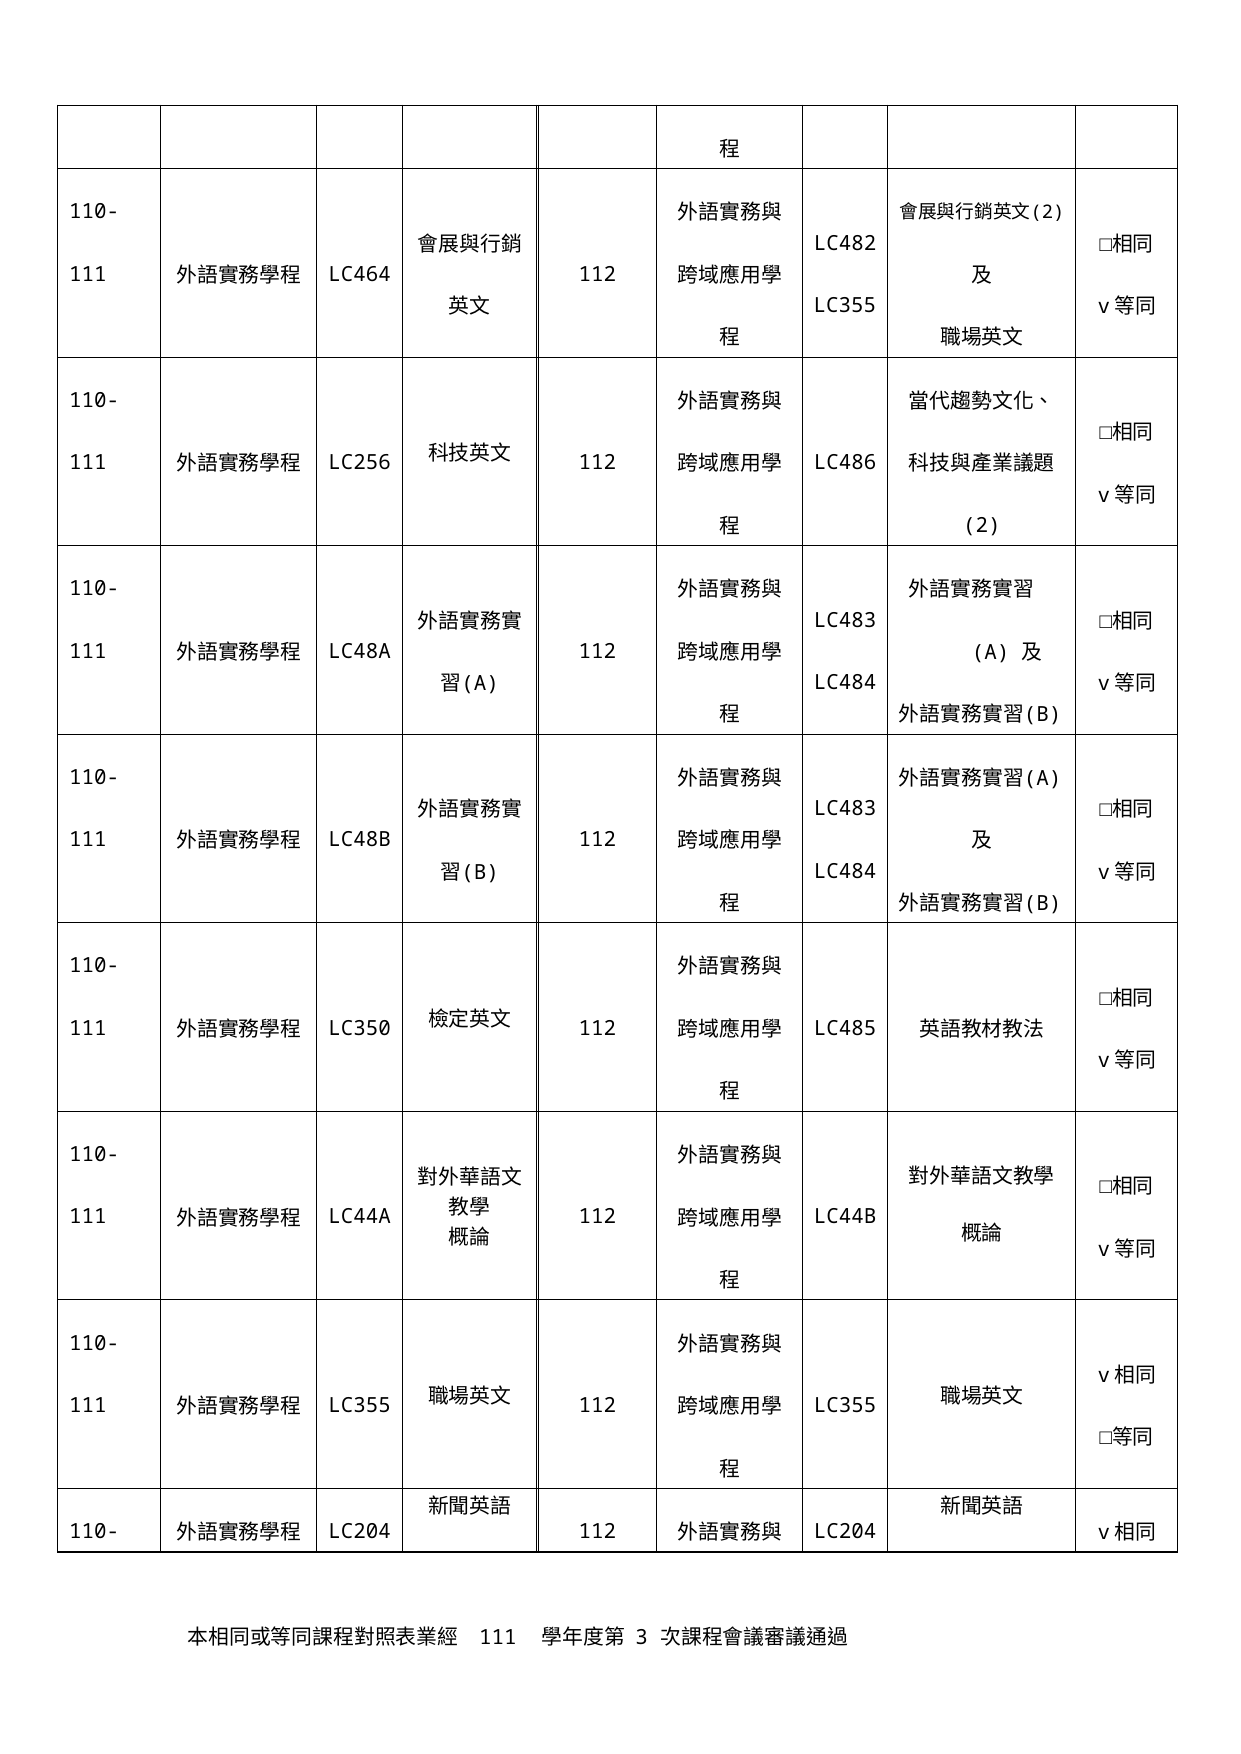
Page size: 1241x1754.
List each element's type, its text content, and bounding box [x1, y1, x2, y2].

table_cell 112 [539, 1300, 656, 1488]
table_cell LC44A [317, 1112, 402, 1299]
table_cell □相同 v等同 [1076, 169, 1177, 357]
table_cell 對外華語文教學 概論 [403, 1112, 536, 1299]
table_cell 當代趨勢文化、科技與產業議題(2) [888, 358, 1075, 545]
table_cell 外語實務與跨域應用學程 [657, 735, 802, 922]
table_cell 外語實務學程 [161, 1112, 316, 1299]
table_cell □相同 v等同 [1076, 735, 1177, 922]
table_cell [888, 106, 1075, 168]
table_cell 112 [539, 358, 656, 545]
table_cell 110-111 [58, 735, 160, 922]
table_cell 科技英文 [403, 358, 536, 545]
table_cell 外語實務學程 [161, 1489, 316, 1551]
table_cell LC486 [803, 358, 887, 545]
table_cell LC204 [317, 1489, 402, 1551]
table_cell [161, 106, 316, 168]
table_cell 110-111 [58, 546, 160, 734]
table_cell [1178, 357, 1182, 545]
table_cell LC256 [317, 358, 402, 545]
table_cell 外語實務與跨域應用學程 [657, 1300, 802, 1488]
table_cell □相同 v等同 [1076, 358, 1177, 545]
table_cell 外語實務實習(B) [403, 735, 536, 922]
table_cell LC483 LC484 [803, 735, 887, 922]
table_cell 外語實務學程 [161, 358, 316, 545]
table_cell 110-111 [58, 1300, 160, 1488]
table_cell 112 [539, 1489, 656, 1551]
table_cell 英語教材教法 [888, 923, 1075, 1111]
table_cell 112 [539, 1112, 656, 1299]
table_cell LC350 [317, 923, 402, 1111]
table_cell LC485 [803, 923, 887, 1111]
table_cell 112 [539, 546, 656, 734]
table_cell LC464 [317, 169, 402, 357]
table_cell [403, 106, 536, 168]
table_cell 對外華語文教學 概論 [888, 1112, 1075, 1299]
table_cell [1178, 1488, 1182, 1551]
table_cell 112 [539, 169, 656, 357]
table_cell 檢定英文 [403, 923, 536, 1111]
table_cell 外語實務實習(A) 及 外語實務實習(B) [888, 735, 1075, 922]
table_cell [803, 106, 887, 168]
table_cell [58, 106, 160, 168]
table_cell 110-111 [58, 169, 160, 357]
table_cell [317, 106, 402, 168]
table_cell 職場英文 [888, 1300, 1075, 1488]
table_cell LC44B [803, 1112, 887, 1299]
table_cell 外語實務學程 [161, 923, 316, 1111]
table_cell [1178, 168, 1182, 357]
table_cell 外語實務與跨域應用學程 [657, 1112, 802, 1299]
table_cell □相同 v等同 [1076, 1112, 1177, 1299]
table_cell 外語實務實習(A) 及 外語實務實習(B) [888, 546, 1075, 734]
table_cell 會展與行銷英文 [403, 169, 536, 357]
table_cell □相同 v等同 [1076, 923, 1177, 1111]
table_cell LC483 LC484 [803, 546, 887, 734]
table_cell 外語實務與跨域應用學程 [657, 358, 802, 545]
table_cell 新聞英語 [403, 1489, 536, 1551]
table_cell [1178, 1111, 1182, 1299]
table_cell 110-111 [58, 1112, 160, 1299]
table_cell [1178, 105, 1182, 168]
table_cell v相同 □等同 [1076, 1300, 1177, 1488]
table_cell LC355 [317, 1300, 402, 1488]
table_cell 外語實務與跨域應用學程 [657, 169, 802, 357]
table_cell 外語實務與跨域應用學程 [657, 923, 802, 1111]
table_cell 會展與行銷英文(2) 及 職場英文 [888, 169, 1075, 357]
table_cell LC482 LC355 [803, 169, 887, 357]
table_cell 112 [539, 923, 656, 1111]
table_cell 外語實務學程 [161, 735, 316, 922]
table_cell [1178, 922, 1182, 1111]
table_cell LC48A [317, 546, 402, 734]
table_cell 110-111 [58, 358, 160, 545]
table_cell LC204 [803, 1489, 887, 1551]
table_cell 外語實務實習(A) [403, 546, 536, 734]
table_cell [1178, 1299, 1182, 1488]
table_cell 112 [539, 735, 656, 922]
table_cell 110-111 [58, 923, 160, 1111]
table_cell LC48B [317, 735, 402, 922]
table_cell [1178, 734, 1182, 922]
table_cell [539, 106, 656, 168]
table_cell 外語實務與跨域應用學程 [657, 546, 802, 734]
table_cell [1178, 545, 1182, 734]
table_cell 外語實務學程 [161, 546, 316, 734]
table_cell 職場英文 [403, 1300, 536, 1488]
table_cell □相同 v等同 [1076, 546, 1177, 734]
table_cell 外語實務與 [657, 1489, 802, 1551]
table_cell 外語實務學程 [161, 1300, 316, 1488]
table_cell 110- [58, 1489, 160, 1551]
table_cell [1076, 106, 1177, 168]
table_cell 外語實務學程 [161, 169, 316, 357]
table_cell 程 [657, 106, 802, 168]
table_cell 新聞英語 [888, 1489, 1075, 1551]
table_cell v相同 [1076, 1489, 1177, 1551]
table_cell LC355 [803, 1300, 887, 1488]
